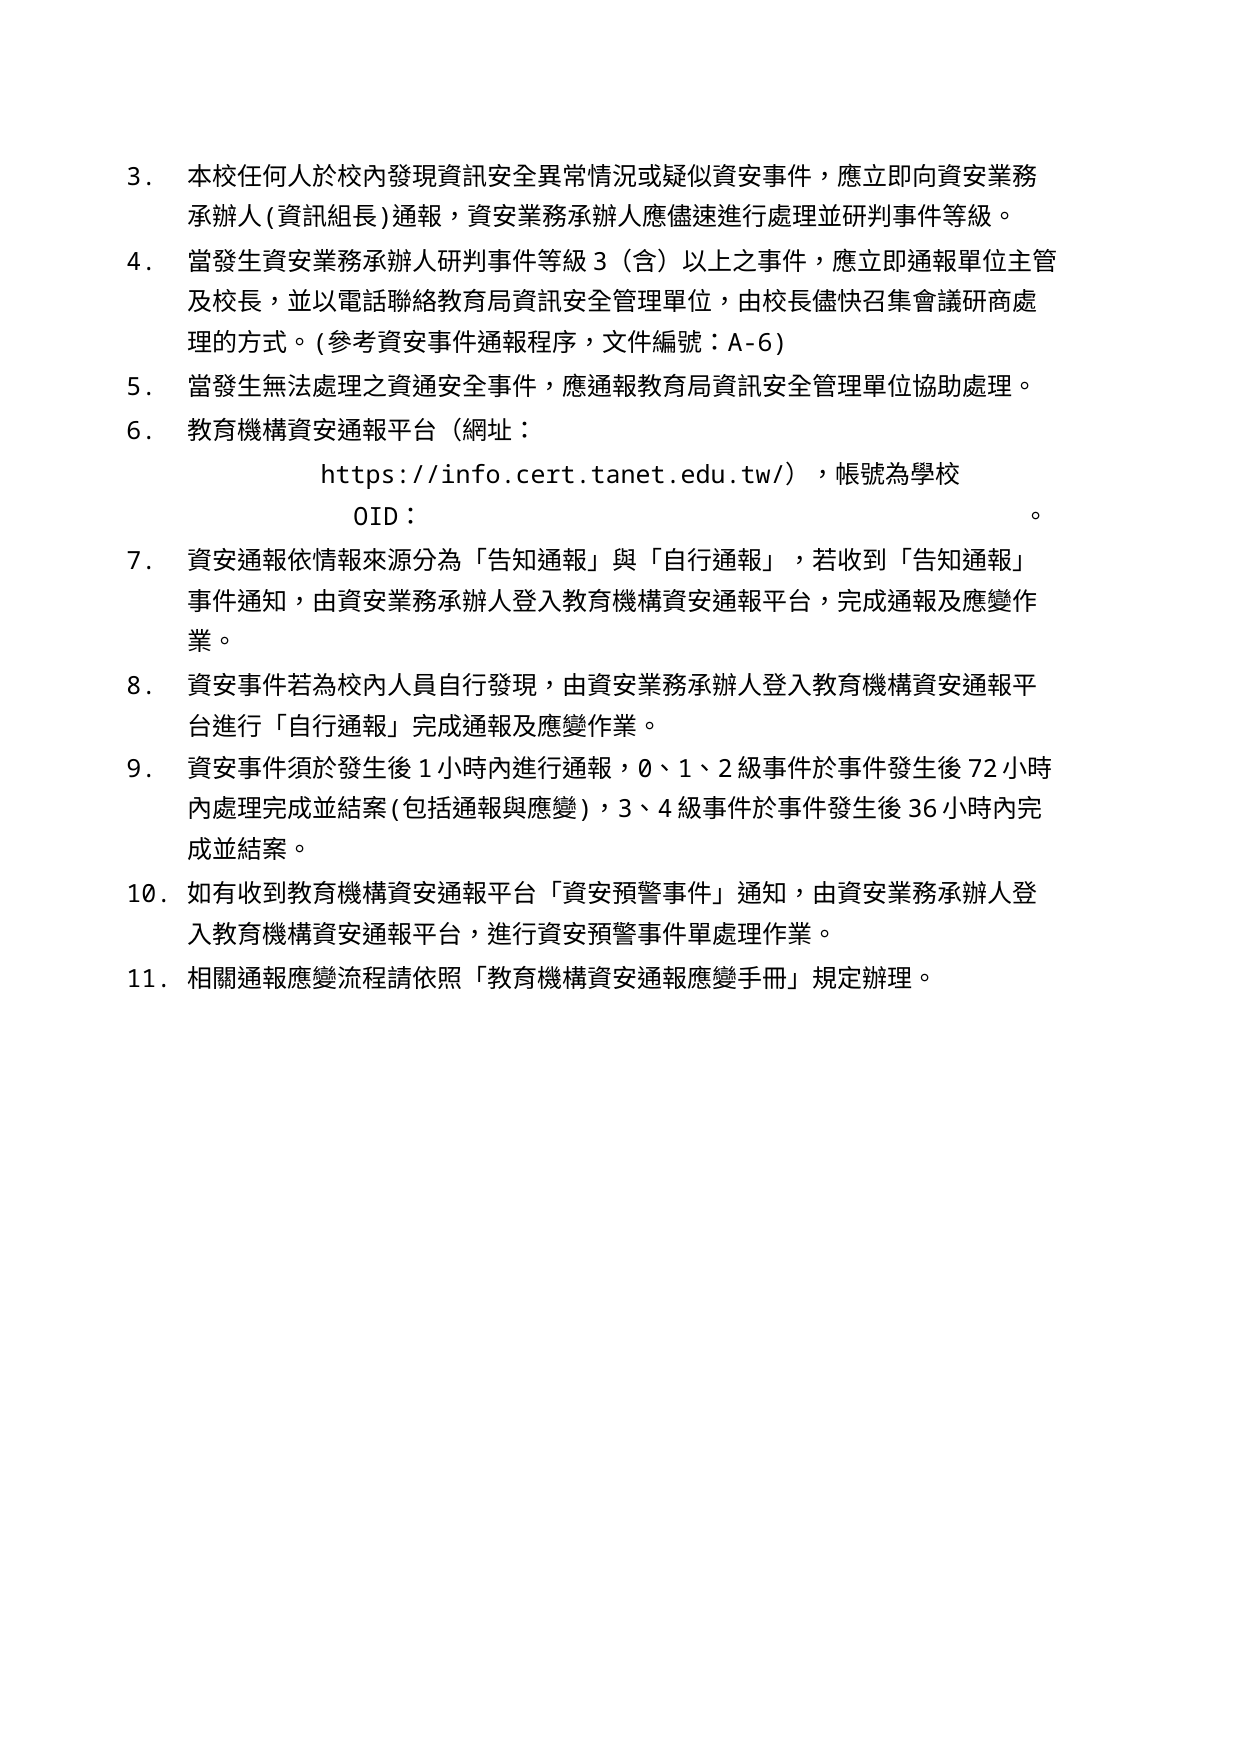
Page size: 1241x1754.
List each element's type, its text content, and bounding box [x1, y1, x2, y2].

text OID： 。 [188, 497, 1060, 533]
list 教育機構資安通報平台（網址： [126, 411, 1059, 447]
list 資安事件須於發生後1小時內進行通報，0、1、2級事件於事件發生後72小時內處理完成並結案(包括通報與應變)，3、4級事件於事件發生後36小時內完成並結案。 [126, 748, 1059, 866]
list 當發生無法處理之資通安全事件，應通報教育局資訊安全管理單位協助處理。 [126, 366, 1059, 403]
text https://info.cert.tanet.edu.tw/），帳號為學校 [221, 455, 1059, 491]
list 當發生資安業務承辦人研判事件等級3（含）以上之事件，應立即通報單位主管及校長，並以電話聯絡教育局資訊安全管理單位，由校長儘快召集會議研商處理的方式。(參考資安事件通報程序，文件編號：A-6) [126, 241, 1059, 358]
list 如有收到教育機構資安通報平台「資安預警事件」通知，由資安業務承辦人登入教育機構資安通報平台，進行資安預警事件單處理作業。 [126, 873, 1059, 950]
list 資安通報依情報來源分為「告知通報」與「自行通報」，若收到「告知通報」事件通知，由資安業務承辦人登入教育機構資安通報平台，完成通報及應變作業。 [126, 541, 1059, 658]
list 本校任何人於校內發現資訊安全異常情況或疑似資安事件，應立即向資安業務承辦人(資訊組長)通報，資安業務承辦人應儘速進行處理並研判事件等級。 [126, 156, 1059, 233]
list 相關通報應變流程請依照「教育機構資安通報應變手冊」規定辦理。 [126, 958, 1059, 994]
list 資安事件若為校內人員自行發現，由資安業務承辦人登入教育機構資安通報平台進行「自行通報」完成通報及應變作業。 [126, 666, 1059, 743]
